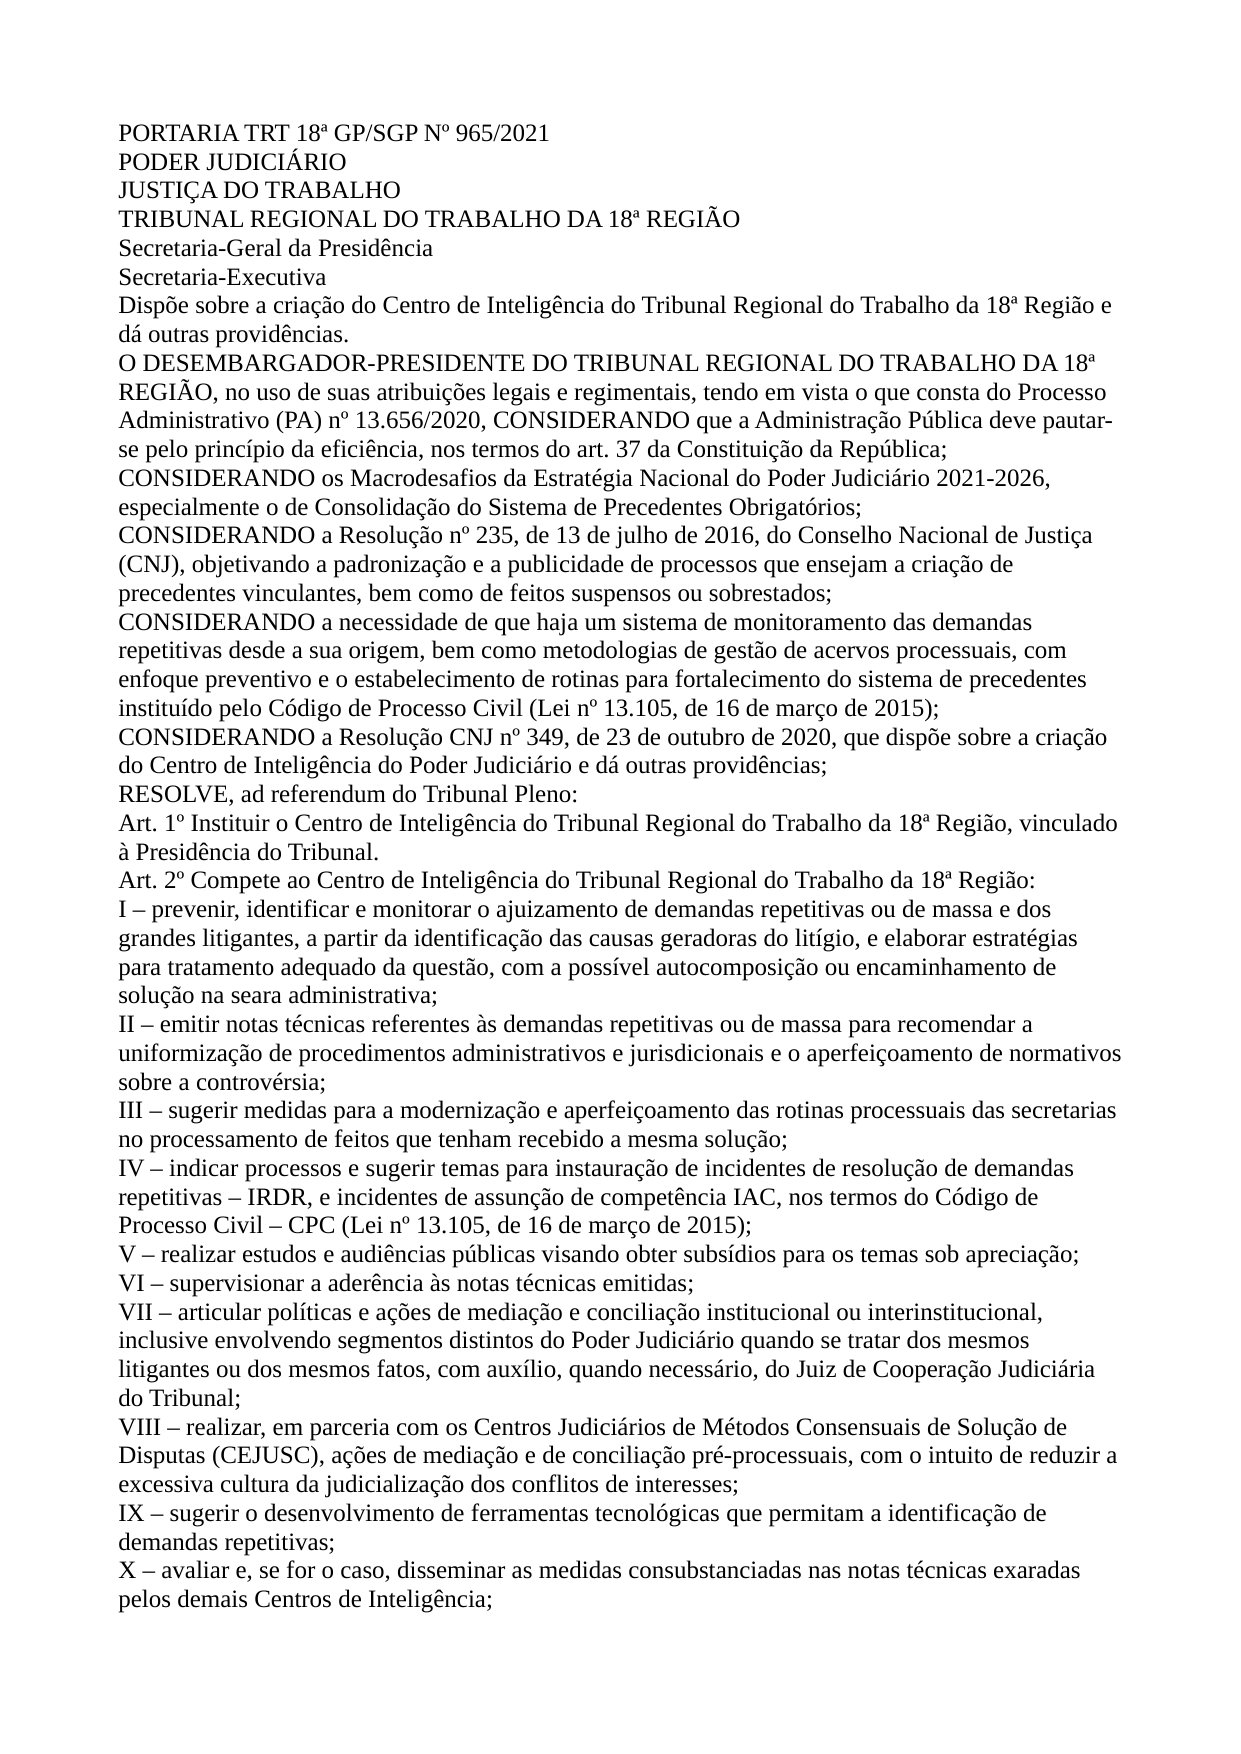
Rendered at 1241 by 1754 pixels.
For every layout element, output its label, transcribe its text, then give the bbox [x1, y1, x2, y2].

text PORTARIA TRT 18ª GP/SGP Nº 965/2021 [118, 118, 1122, 147]
text I – prevenir, identificar e monitorar o ajuizamento de demandas repetitivas ou de massa e dos grandes litigantes, a partir da identificação das causas geradoras do litígio, e elaborar estratégias para tratamento adequado da questão, com a possível autocomposição ou encaminhamento de solução na seara administrativa; II – emitir notas técnicas referentes às demandas repetitivas ou de massa para recomendar a uniformização de procedimentos administrativos e jurisdicionais e o aperfeiçoamento de normativos sobre a controvérsia; III – sugerir medidas para a modernização e aperfeiçoamento das rotinas processuais das secretarias no processamento de feitos que tenham recebido a mesma solução; IV – indicar processos e sugerir temas para instauração de incidentes de resolução de demandas repetitivas – IRDR, e incidentes de assunção de competência IAC, nos termos do Código de Processo Civil – CPC (Lei nº 13.105, de 16 de março de 2015); V – realizar estudos e audiências públicas visando obter subsídios para os temas sob apreciação; VI – supervisionar a aderência às notas técnicas emitidas; VII – articular políticas e ações de mediação e conciliação institucional ou interinstitucional, inclusive envolvendo segmentos distintos do Poder Judiciário quando se tratar dos mesmos litigantes ou dos mesmos fatos, com auxílio, quando necessário, do Juiz de Cooperação Judiciária do Tribunal; VIII – realizar, em parceria com os Centros Judiciários de Métodos Consensuais de Solução de Disputas (CEJUSC), ações de mediação e de conciliação pré-processuais, com o intuito de reduzir a excessiva cultura da judicialização dos conflitos de interesses; IX – sugerir o desenvolvimento de ferramentas tecnológicas que permitam a identificação de demandas repetitivas; X – avaliar e, se for o caso, disseminar as medidas consubstanciadas nas notas técnicas exaradas pelos demais Centros de Inteligência; [118, 894, 1122, 1613]
text PODER JUDICIÁRIO JUSTIÇA DO TRABALHO TRIBUNAL REGIONAL DO TRABALHO DA 18ª REGIÃO Secretaria-Geral da Presidência Secretaria-Executiva Dispõe sobre a criação do Centro de Inteligência do Tribunal Regional do Trabalho da 18ª Região e dá outras providências. O DESEMBARGADOR-PRESIDENTE DO TRIBUNAL REGIONAL DO TRABALHO DA 18ª REGIÃO, no uso de suas atribuições legais e regimentais, tendo em vista o que consta do Processo Administrativo (PA) nº 13.656/2020, CONSIDERANDO que a Administração Pública deve pautar-se pelo princípio da eficiência, nos termos do art. 37 da Constituição da República; CONSIDERANDO os Macrodesafios da Estratégia Nacional do Poder Judiciário 2021-2026, especialmente o de Consolidação do Sistema de Precedentes Obrigatórios; CONSIDERANDO a Resolução nº 235, de 13 de julho de 2016, do Conselho Nacional de Justiça (CNJ), objetivando a padronização e a publicidade de processos que ensejam a criação de precedentes vinculantes, bem como de feitos suspensos ou sobrestados; CONSIDERANDO a necessidade de que haja um sistema de monitoramento das demandas repetitivas desde a sua origem, bem como metodologias de gestão de acervos processuais, com enfoque preventivo e o estabelecimento de rotinas para fortalecimento do sistema de precedentes instituído pelo Código de Processo Civil (Lei nº 13.105, de 16 de março de 2015); CONSIDERANDO a Resolução CNJ nº 349, de 23 de outubro de 2020, que dispõe sobre a criação do Centro de Inteligência do Poder Judiciário e dá outras providências; RESOLVE, ad referendum do Tribunal Pleno: Art. 1º Instituir o Centro de Inteligência do Tribunal Regional do Trabalho da 18ª Região, vinculado à Presidência do Tribunal. Art. 2º Compete ao Centro de Inteligência do Tribunal Regional do Trabalho da 18ª Região: [118, 147, 1122, 894]
